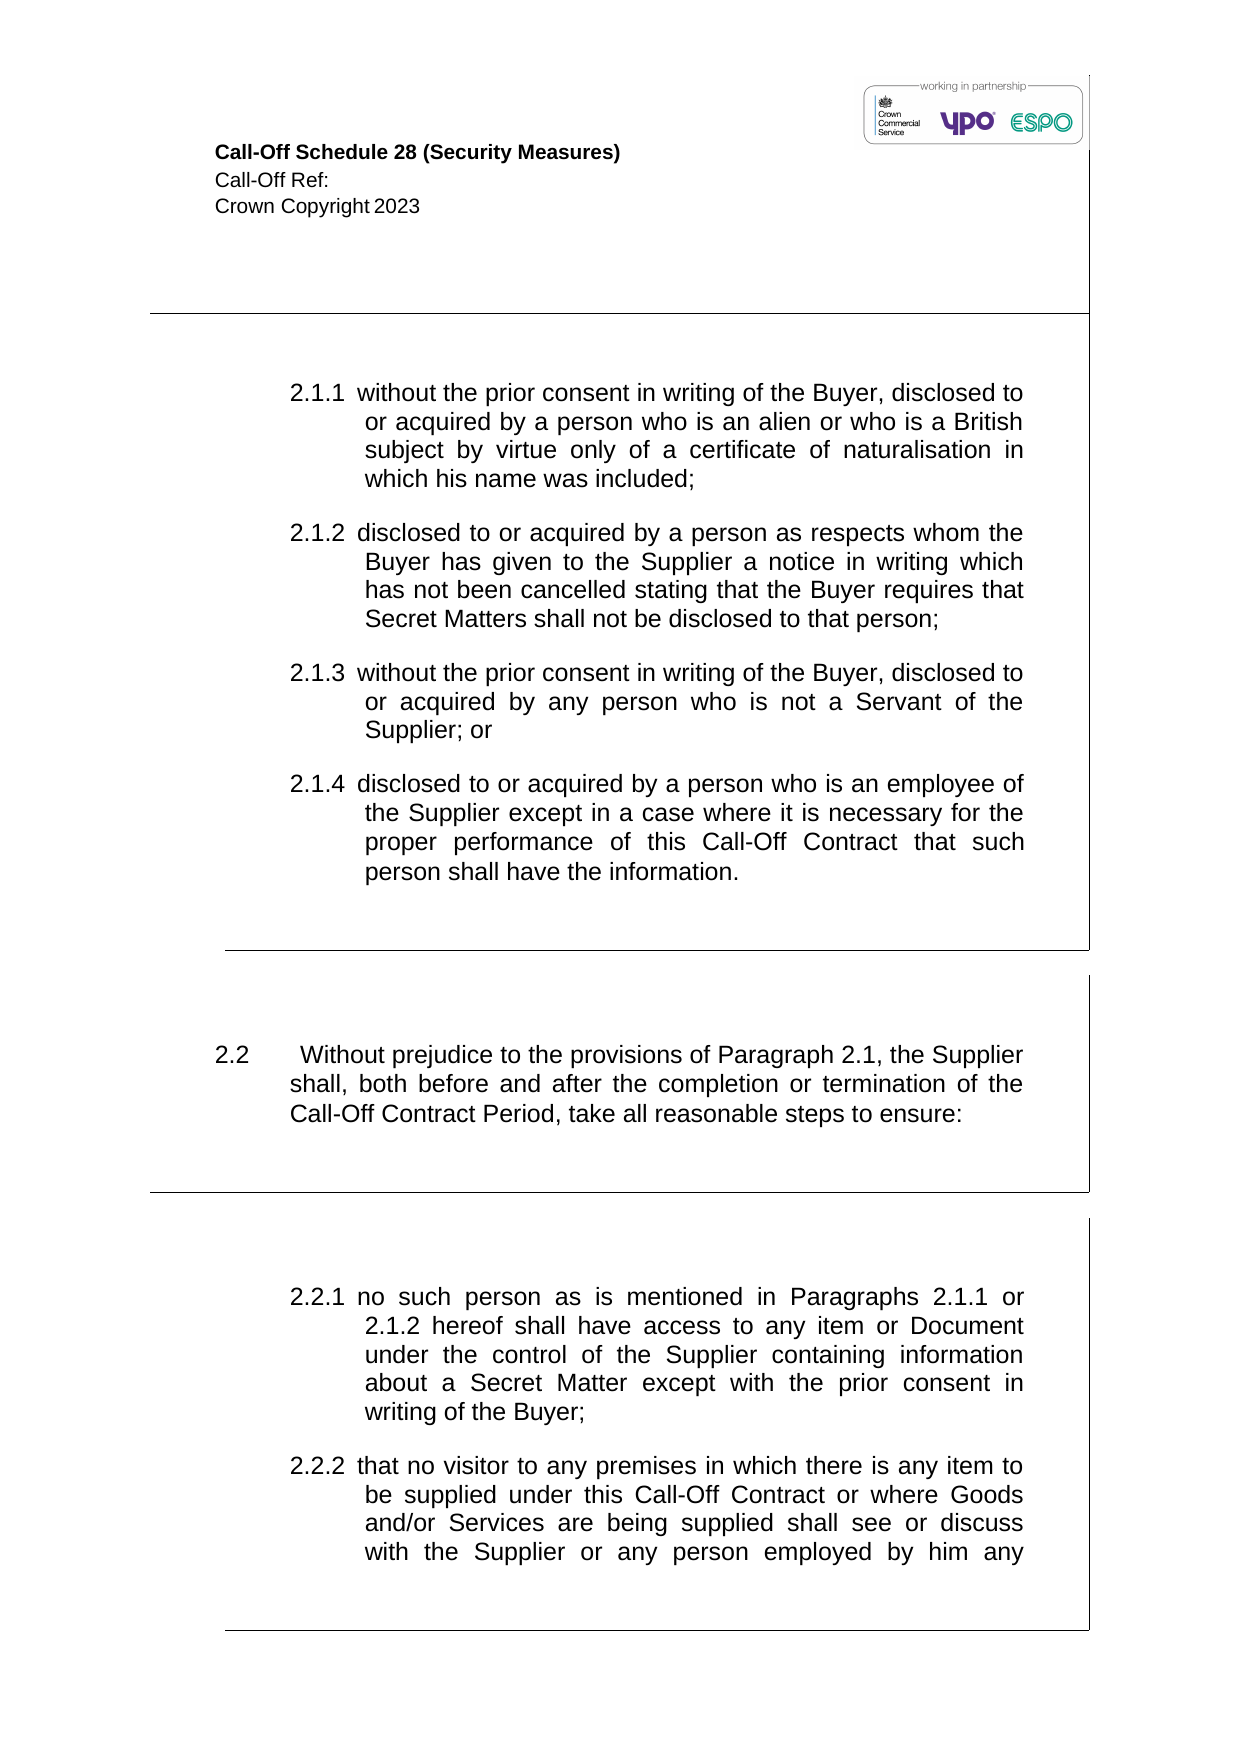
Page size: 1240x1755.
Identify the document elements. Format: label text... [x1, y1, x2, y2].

list without the prior consent in writing of the Buyer, disclosed to or acquired by any person who is not a Servant of the Supplier; or [225, 593, 1089, 704]
list without the prior consent in writing of the Buyer, disclosed to or acquired by a person who is an alien or who is a British subject by virtue only of a certificate of naturalisation in which his name was included; [225, 313, 1089, 453]
list disclosed to or acquired by a person as respects whom the Buyer has given to the Supplier a notice in writing which has not been cancelled stating that the Buyer requires that Secret Matters shall not be disclosed to that person; [225, 453, 1089, 593]
list no such person as is mentioned in Paragraphs 2.1.1 or 2.1.2 hereof shall have access to any item or Document under the control of the Supplier containing information about a Secret Matter except with the prior consent in writing of the Buyer; [225, 1217, 1089, 1386]
list that no visitor to any premises in which there is any item to be supplied under this Call-Off Contract or where Goods and/or Services are being supplied shall see or discuss with the Supplier or any person employed by him any Secret Matter unless the visitor is authorised in writing by the Buyer so to do; [225, 1386, 1089, 1630]
list Without prejudice to the provisions of Paragraph 2.1, the Supplier shall, both before and after the completion or termination of the Call-Off Contract Period, take all reasonable steps to ensure: [150, 975, 1089, 1192]
list disclosed to or acquired by a person who is an employee of the Supplier except in a case where it is necessary for the proper performance of this Call-Off Contract that such person shall have the information. [225, 704, 1089, 950]
